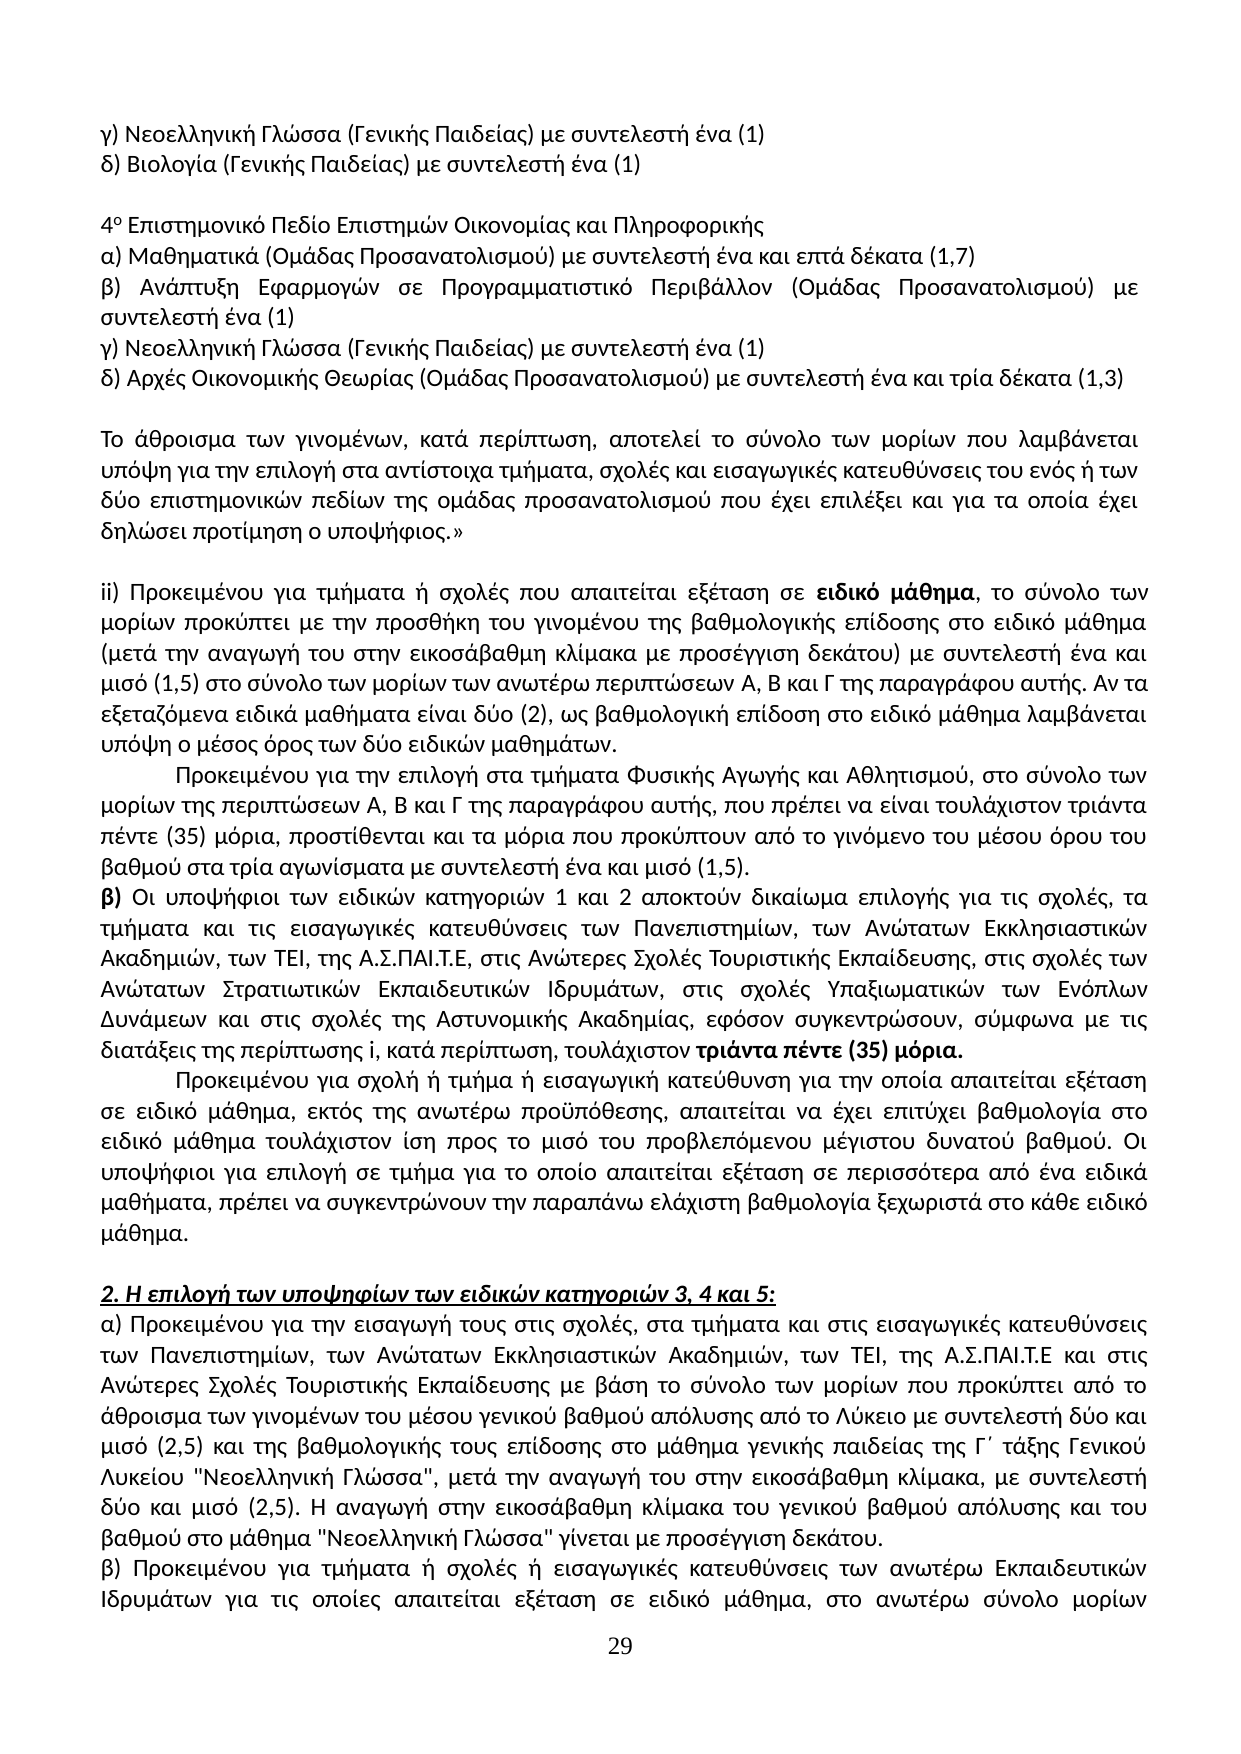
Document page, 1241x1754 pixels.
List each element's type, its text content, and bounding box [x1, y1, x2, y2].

text 4ο Επιστημονικό Πεδίο Επιστημών Οικονομίας και Πληροφορικής [100, 210, 1140, 240]
text ii) Προκειμένου για τμήματα ή σχολές που απαιτείται εξέταση σε ειδικό μάθημα, το σύνολο των μορίων προκύπτει με την προσθήκη του γινομένου της βαθμολογικής επίδοσης στο ειδικό μάθημα (μετά την αναγωγή του στην εικοσάβαθμη κλίμακα με προσέγγιση δεκάτου) με συντελεστή ένα και μισό (1,5) στο σύνολο των μορίων των ανωτέρω περιπτώσεων A, B και Γ της παραγράφου αυτής. Αν τα εξεταζόμενα ειδικά μαθήματα είναι δύο (2), ως βαθμολογική επίδοση στο ειδικό μάθημα λαμβάνεται υπόψη ο μέσος όρος των δύο ειδικών μαθημάτων. [100, 576, 1149, 759]
text β) Προκειμένου για τμήματα ή σχολές ή εισαγωγικές κατευθύνσεις των ανωτέρω Εκπαιδευτικών Ιδρυμάτων για τις οποίες απαιτείται εξέταση σε ειδικό μάθημα, στο ανωτέρω σύνολο μορίων [100, 1553, 1149, 1614]
text β) Ανάπτυξη Εφαρμογών σε Προγραμματιστικό Περιβάλλον (Ομάδας Προσανατολισμού) με συντελεστή ένα (1) [100, 271, 1140, 332]
text 2. Η επιλογή των υποψηφίων των ειδικών κατηγοριών 3, 4 και 5: [100, 1278, 1149, 1308]
text α) Μαθηματικά (Ομάδας Προσανατολισμού) με συντελεστή ένα και επτά δέκατα (1,7) [100, 240, 1140, 271]
text β) Οι υποψήφιοι των ειδικών κατηγοριών 1 και 2 αποκτούν δικαίωμα επιλογής για τις σχολές, τα τμήματα και τις εισαγωγικές κατευθύνσεις των Πανεπιστημίων, των Ανώτατων Εκκλησιαστικών Ακαδημιών, των ΤΕΙ, της Α.Σ.ΠΑΙ.Τ.Ε, στις Ανώτερες Σχολές Τουριστικής Εκπαίδευσης, στις σχολές των Ανώτατων Στρατιωτικών Εκπαιδευτικών Ιδρυμάτων, στις σχολές Υπαξιωματικών των Ενόπλων Δυνάμεων και στις σχολές της Αστυνομικής Ακαδημίας, εφόσον συγκεντρώσουν, σύμφωνα με τις διατάξεις της περίπτωσης i, κατά περίπτωση, τουλάχιστον τριάντα πέντε (35) μόρια. [100, 881, 1149, 1064]
text Προκειμένου για σχολή ή τμήμα ή εισαγωγική κατεύθυνση για την οποία απαιτείται εξέταση σε ειδικό μάθημα, εκτός της ανωτέρω προϋπόθεσης, απαιτείται να έχει επιτύχει βαθμολογία στο ειδικό μάθημα τουλάχιστον ίση προς το μισό του προβλεπόμενου μέγιστου δυνατού βαθμού. Οι υποψήφιοι για επιλογή σε τμήμα για το οποίο απαιτείται εξέταση σε περισσότερα από ένα ειδικά μαθήματα, πρέπει να συγκεντρώνουν την παραπάνω ελάχιστη βαθμολογία ξεχωριστά στο κάθε ειδικό μάθημα. [100, 1064, 1149, 1247]
text γ) Νεοελληνική Γλώσσα (Γενικής Παιδείας) με συντελεστή ένα (1) [100, 332, 1140, 362]
text Προκειμένου για την επιλογή στα τμήματα Φυσικής Αγωγής και Αθλητισμού, στο σύνολο των μορίων της περιπτώσεων Α, Β και Γ της παραγράφου αυτής, που πρέπει να είναι τουλάχιστον τριάντα πέντε (35) μόρια, προστίθενται και τα μόρια που προκύπτουν από το γινόμενο του μέσου όρου του βαθμού στα τρία αγωνίσματα με συντελεστή ένα και μισό (1,5). [100, 759, 1149, 881]
text δ) Αρχές Οικονομικής Θεωρίας (Ομάδας Προσανατολισμού) με συντελεστή ένα και τρία δέκατα (1,3) [100, 362, 1140, 393]
text γ) Νεοελληνική Γλώσσα (Γενικής Παιδείας) με συντελεστή ένα (1) [100, 118, 1140, 149]
text α) Προκειμένου για την εισαγωγή τους στις σχολές, στα τμήματα και στις εισαγωγικές κατευθύνσεις των Πανεπιστημίων, των Ανώτατων Εκκλησιαστικών Ακαδημιών, των ΤΕΙ, της Α.Σ.ΠΑΙ.Τ.Ε και στις Ανώτερες Σχολές Τουριστικής Εκπαίδευσης με βάση το σύνολο των μορίων που προκύπτει από το άθροισμα των γινομένων του μέσου γενικού βαθμού απόλυσης από το Λύκειο με συντελεστή δύο και μισό (2,5) και της βαθμολογικής τους επίδοσης στο μάθημα γενικής παιδείας της Γ΄ τάξης Γενικού Λυκείου "Νεοελληνική Γλώσσα", μετά την αναγωγή του στην εικοσάβαθμη κλίμακα, με συντελεστή δύο και μισό (2,5). Η αναγωγή στην εικοσάβαθμη κλίμακα του γενικού βαθμού απόλυσης και του βαθμού στο μάθημα "Νεοελληνική Γλώσσα" γίνεται με προσέγγιση δεκάτου. [100, 1308, 1149, 1553]
text δ) Βιολογία (Γενικής Παιδείας) με συντελεστή ένα (1) [100, 149, 1140, 179]
text Το άθροισμα των γινομένων, κατά περίπτωση, αποτελεί το σύνολο των μορίων που λαμβάνεται υπόψη για την επιλογή στα αντίστοιχα τμήματα, σχολές και εισαγωγικές κατευθύνσεις του ενός ή των δύο επιστημονικών πεδίων της ομάδας προσανατολισμού που έχει επιλέξει και για τα οποία έχει δηλώσει προτίμηση ο υποψήφιος.» [100, 423, 1140, 545]
